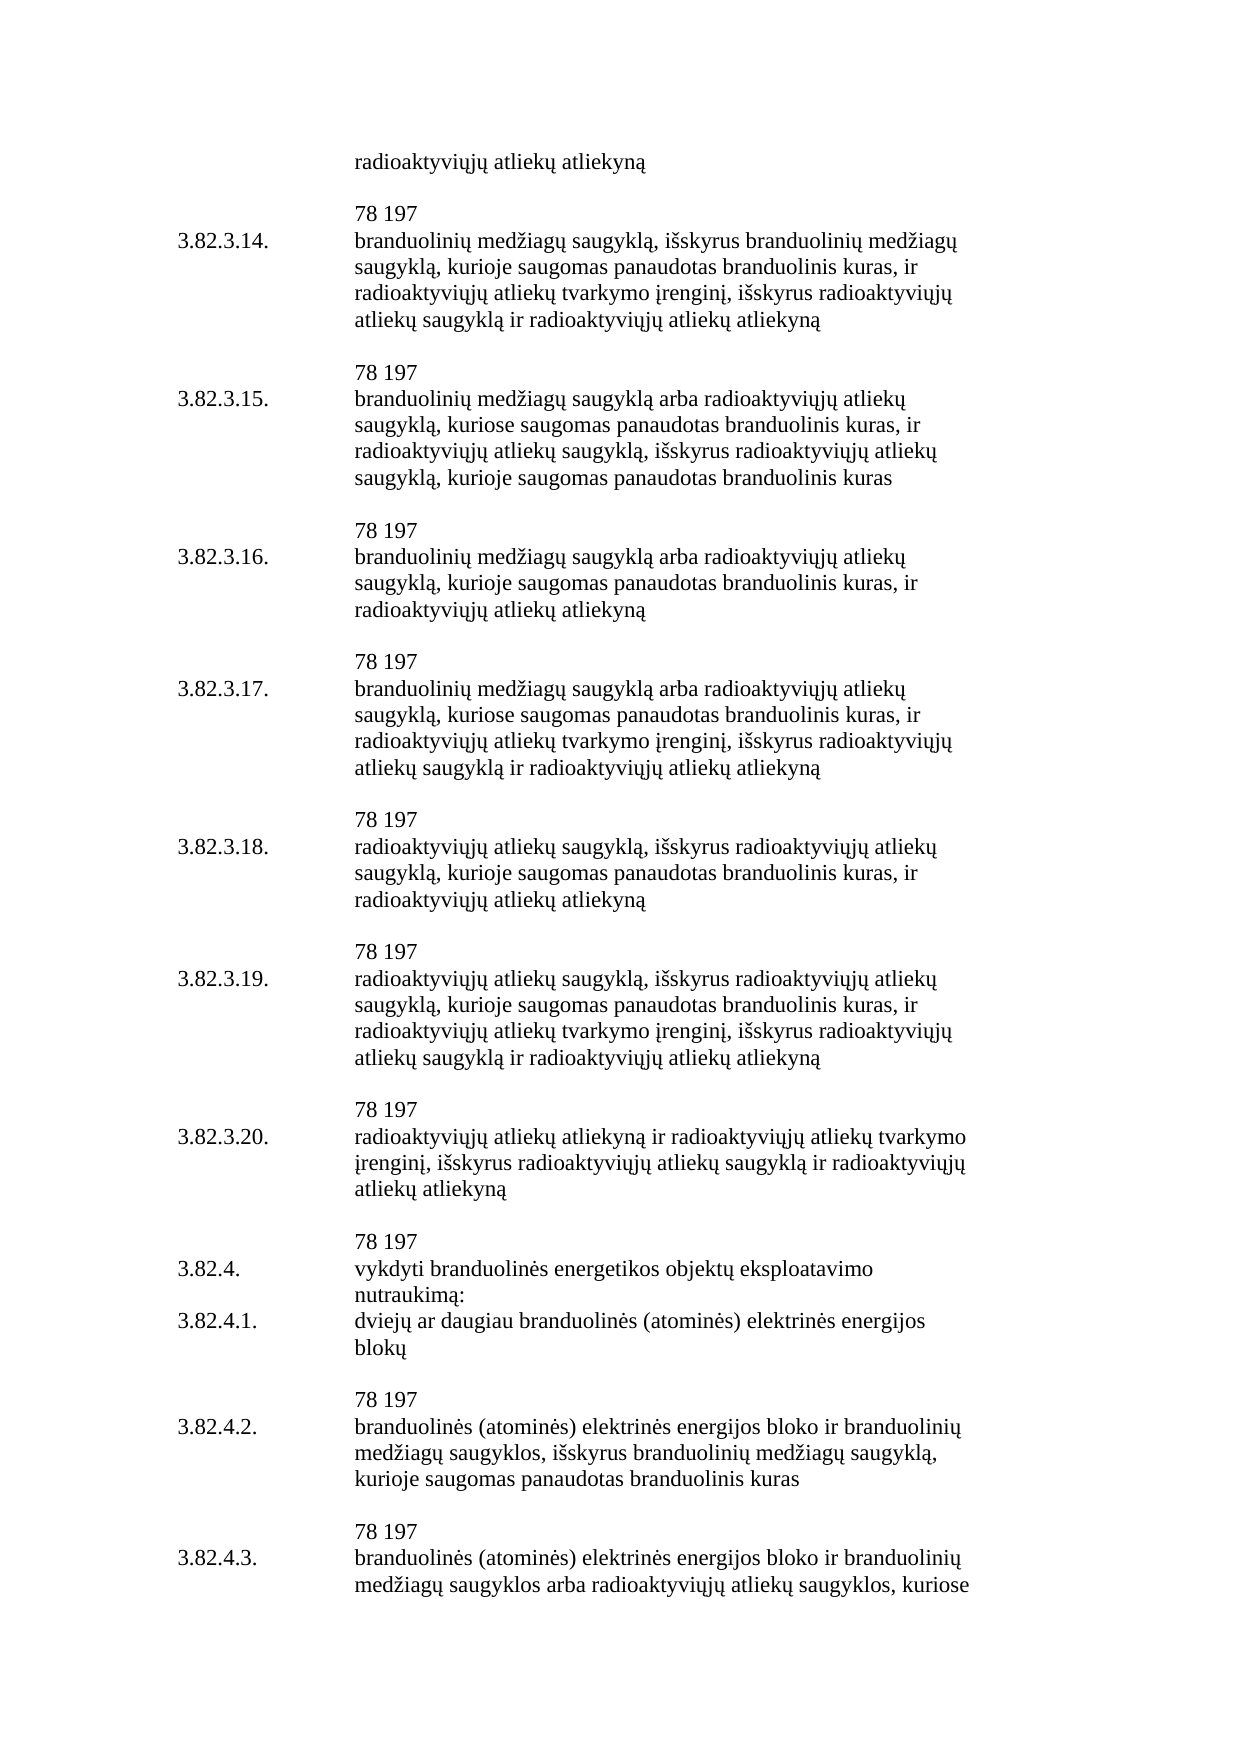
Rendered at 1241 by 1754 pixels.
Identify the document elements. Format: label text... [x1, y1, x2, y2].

text saugyklą, kurioje saugomas panaudotas branduolinis kuras 78 197 [354, 464, 975, 543]
text įrenginį, išskyrus radioaktyviųjų atliekų saugyklą ir radioaktyviųjų [354, 1149, 975, 1176]
text 3.82.4.1. dviejų ar daugiau branduolinės (atominės) elektrinės energijos [177, 1307, 975, 1334]
text atliekų saugyklą ir radioaktyviųjų atliekų atliekyną 78 197 [354, 306, 975, 385]
text radioaktyviųjų atliekų atliekyną 78 197 [354, 148, 975, 227]
text saugyklą, kurioje saugomas panaudotas branduolinis kuras, ir [354, 569, 975, 596]
text 3.82.3.19. radioaktyviųjų atliekų saugyklą, išskyrus radioaktyviųjų atliekų [177, 965, 975, 991]
text radioaktyviųjų atliekų atliekyną 78 197 [354, 886, 975, 965]
text 3.82.3.14. branduolinių medžiagų saugyklą, išskyrus branduolinių medžiagų [177, 227, 975, 253]
text 3.82.3.20. radioaktyviųjų atliekų atliekyną ir radioaktyviųjų atliekų tvarkymo [177, 1123, 975, 1149]
text 3.82.3.17. branduolinių medžiagų saugyklą arba radioaktyviųjų atliekų [177, 675, 975, 701]
text medžiagų saugyklos arba radioaktyviųjų atliekų saugyklos, kuriose [354, 1571, 975, 1597]
text radioaktyviųjų atliekų tvarkymo įrenginį, išskyrus radioaktyviųjų [354, 727, 975, 754]
text radioaktyviųjų atliekų saugyklą, išskyrus radioaktyviųjų atliekų [354, 438, 975, 464]
text 3.82.4. vykdyti branduolinės energetikos objektų eksploatavimo [177, 1254, 975, 1281]
text atliekų atliekyną 78 197 [354, 1176, 975, 1254]
text 3.82.3.15. branduolinių medžiagų saugyklą arba radioaktyviųjų atliekų [177, 385, 975, 411]
text saugyklą, kurioje saugomas panaudotas branduolinis kuras, ir [354, 253, 975, 279]
text 3.82.3.16. branduolinių medžiagų saugyklą arba radioaktyviųjų atliekų [177, 543, 975, 569]
text radioaktyviųjų atliekų tvarkymo įrenginį, išskyrus radioaktyviųjų [354, 1017, 975, 1044]
text 3.82.3.18. radioaktyviųjų atliekų saugyklą, išskyrus radioaktyviųjų atliekų [177, 833, 975, 859]
text 3.82.4.2. branduolinės (atominės) elektrinės energijos bloko ir branduolinių [177, 1413, 975, 1439]
text nutraukimą: [354, 1281, 975, 1307]
text radioaktyviųjų atliekų tvarkymo įrenginį, išskyrus radioaktyviųjų [354, 279, 975, 306]
text saugyklą, kuriose saugomas panaudotas branduolinis kuras, ir [354, 411, 975, 438]
text saugyklą, kurioje saugomas panaudotas branduolinis kuras, ir [354, 991, 975, 1017]
text medžiagų saugyklos, išskyrus branduolinių medžiagų saugyklą, [354, 1439, 975, 1465]
text saugyklą, kuriose saugomas panaudotas branduolinis kuras, ir [354, 701, 975, 727]
text atliekų saugyklą ir radioaktyviųjų atliekų atliekyną 78 197 [354, 1044, 975, 1123]
text blokų 78 197 [354, 1334, 975, 1413]
text radioaktyviųjų atliekų atliekyną 78 197 [354, 596, 975, 675]
text 3.82.4.3. branduolinės (atominės) elektrinės energijos bloko ir branduolinių [177, 1544, 975, 1571]
text saugyklą, kurioje saugomas panaudotas branduolinis kuras, ir [354, 859, 975, 886]
text kurioje saugomas panaudotas branduolinis kuras 78 197 [354, 1465, 975, 1544]
text atliekų saugyklą ir radioaktyviųjų atliekų atliekyną 78 197 [354, 754, 975, 833]
